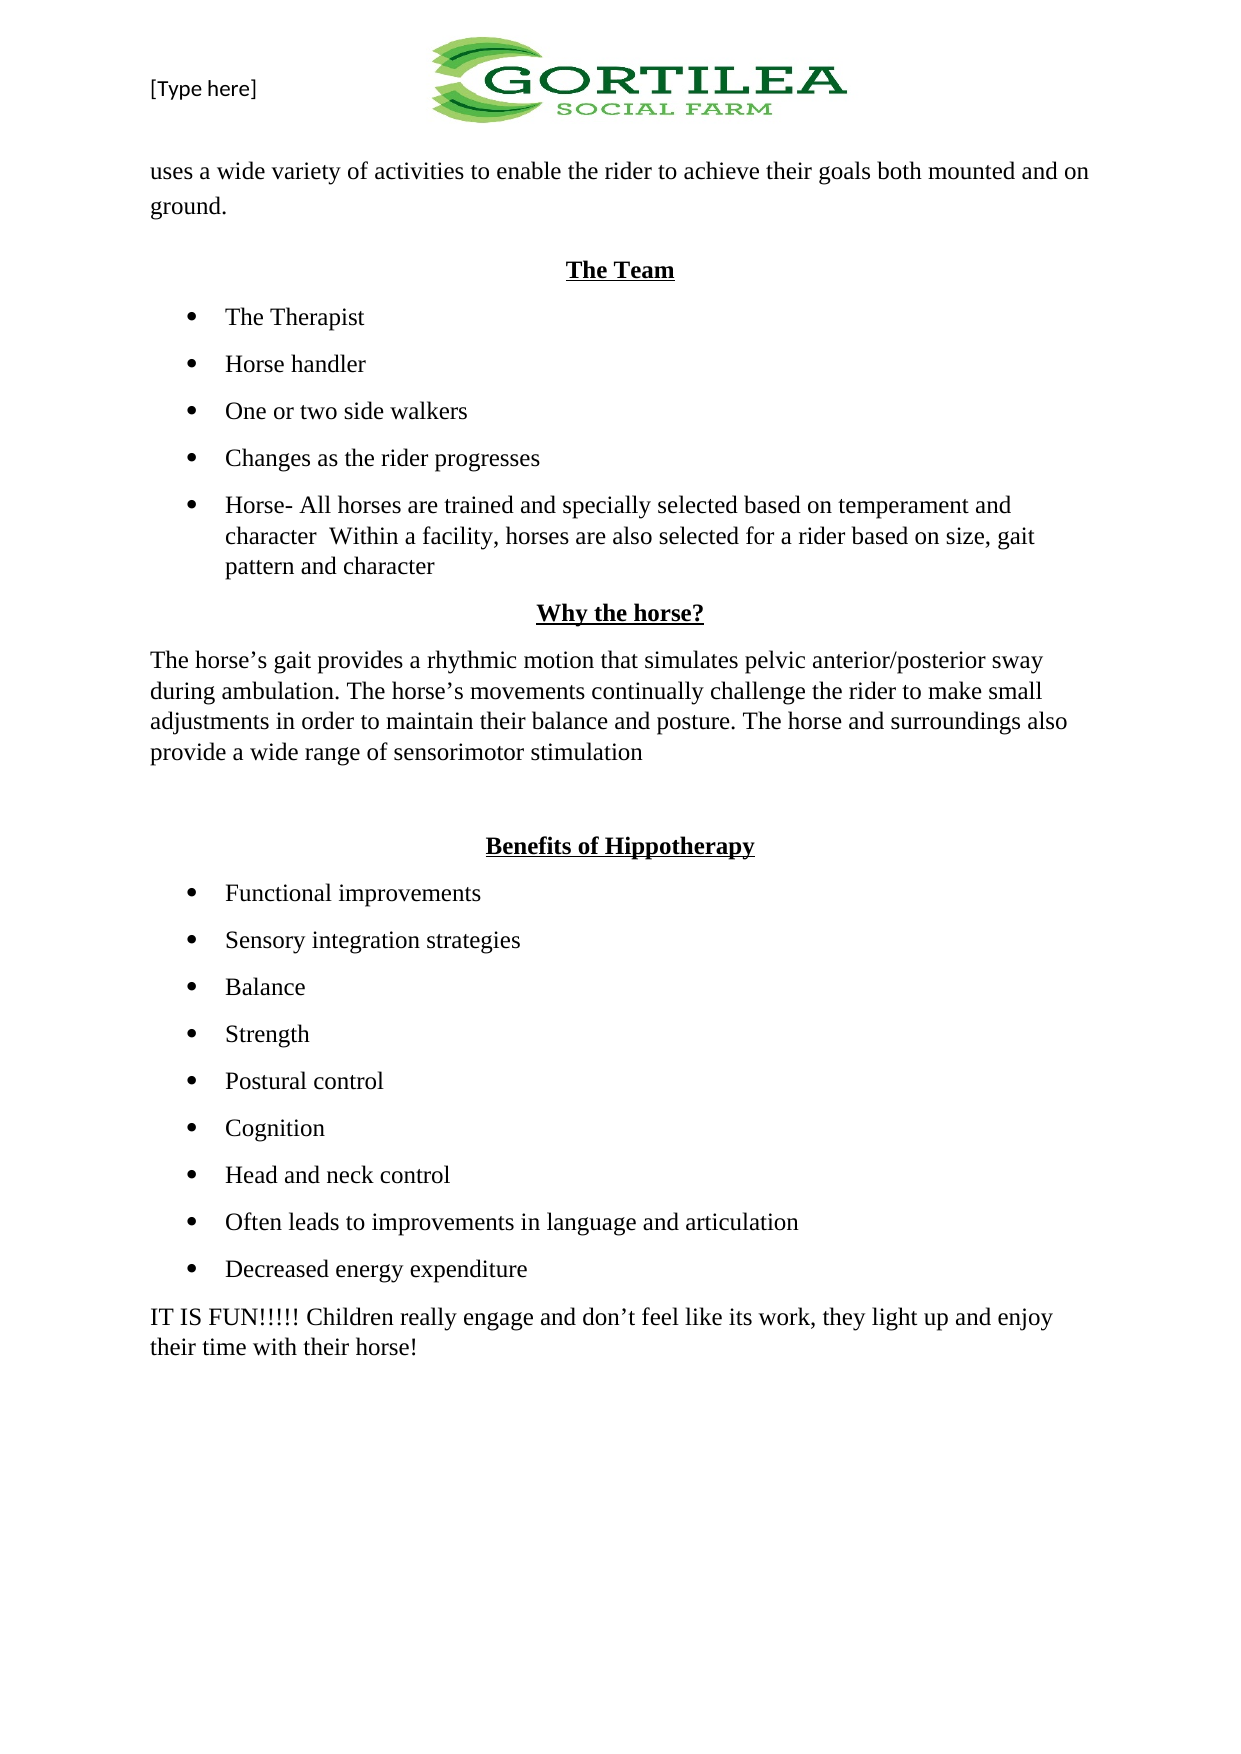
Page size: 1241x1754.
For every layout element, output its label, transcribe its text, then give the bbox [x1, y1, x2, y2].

text Why the horse? [150, 598, 1090, 627]
list Cognition [187, 1113, 1090, 1142]
list Often leads to improvements in language and articulation [187, 1207, 1090, 1236]
list Horse- All horses are trained and specially selected based on temperament and character Within a facility, horses are also selected for a rider based on size, gait pattern and character [187, 490, 1090, 580]
list Decreased energy expenditure [187, 1254, 1090, 1283]
list One or two side walkers [187, 396, 1090, 425]
list Horse handler [187, 349, 1090, 378]
text IT IS FUN!!!!! Children really engage and don’t feel like its work, they light up and enjoy their time with their horse! [150, 1302, 1090, 1361]
list Balance [187, 972, 1090, 1001]
list Head and neck control [187, 1160, 1090, 1189]
list Postural control [187, 1066, 1090, 1095]
text Benefits of Hippotherapy [150, 831, 1090, 859]
text The Team [150, 255, 1090, 284]
text The horse’s gait provides a rhythmic motion that simulates pelvic anterior/posterior sway during ambulation. The horse’s movements continually challenge the rider to make small adjustments in order to maintain their balance and posture. The horse and surroundings also provide a wide range of sensorimotor stimulation [150, 645, 1090, 765]
text uses a wide variety of activities to enable the rider to achieve their goals both mounted and on ground. [150, 150, 1090, 220]
list Strength [187, 1019, 1090, 1048]
list Sensory integration strategies [187, 925, 1090, 954]
list Changes as the rider progresses [187, 443, 1090, 472]
list The Therapist [187, 302, 1090, 331]
list Functional improvements [187, 878, 1090, 907]
